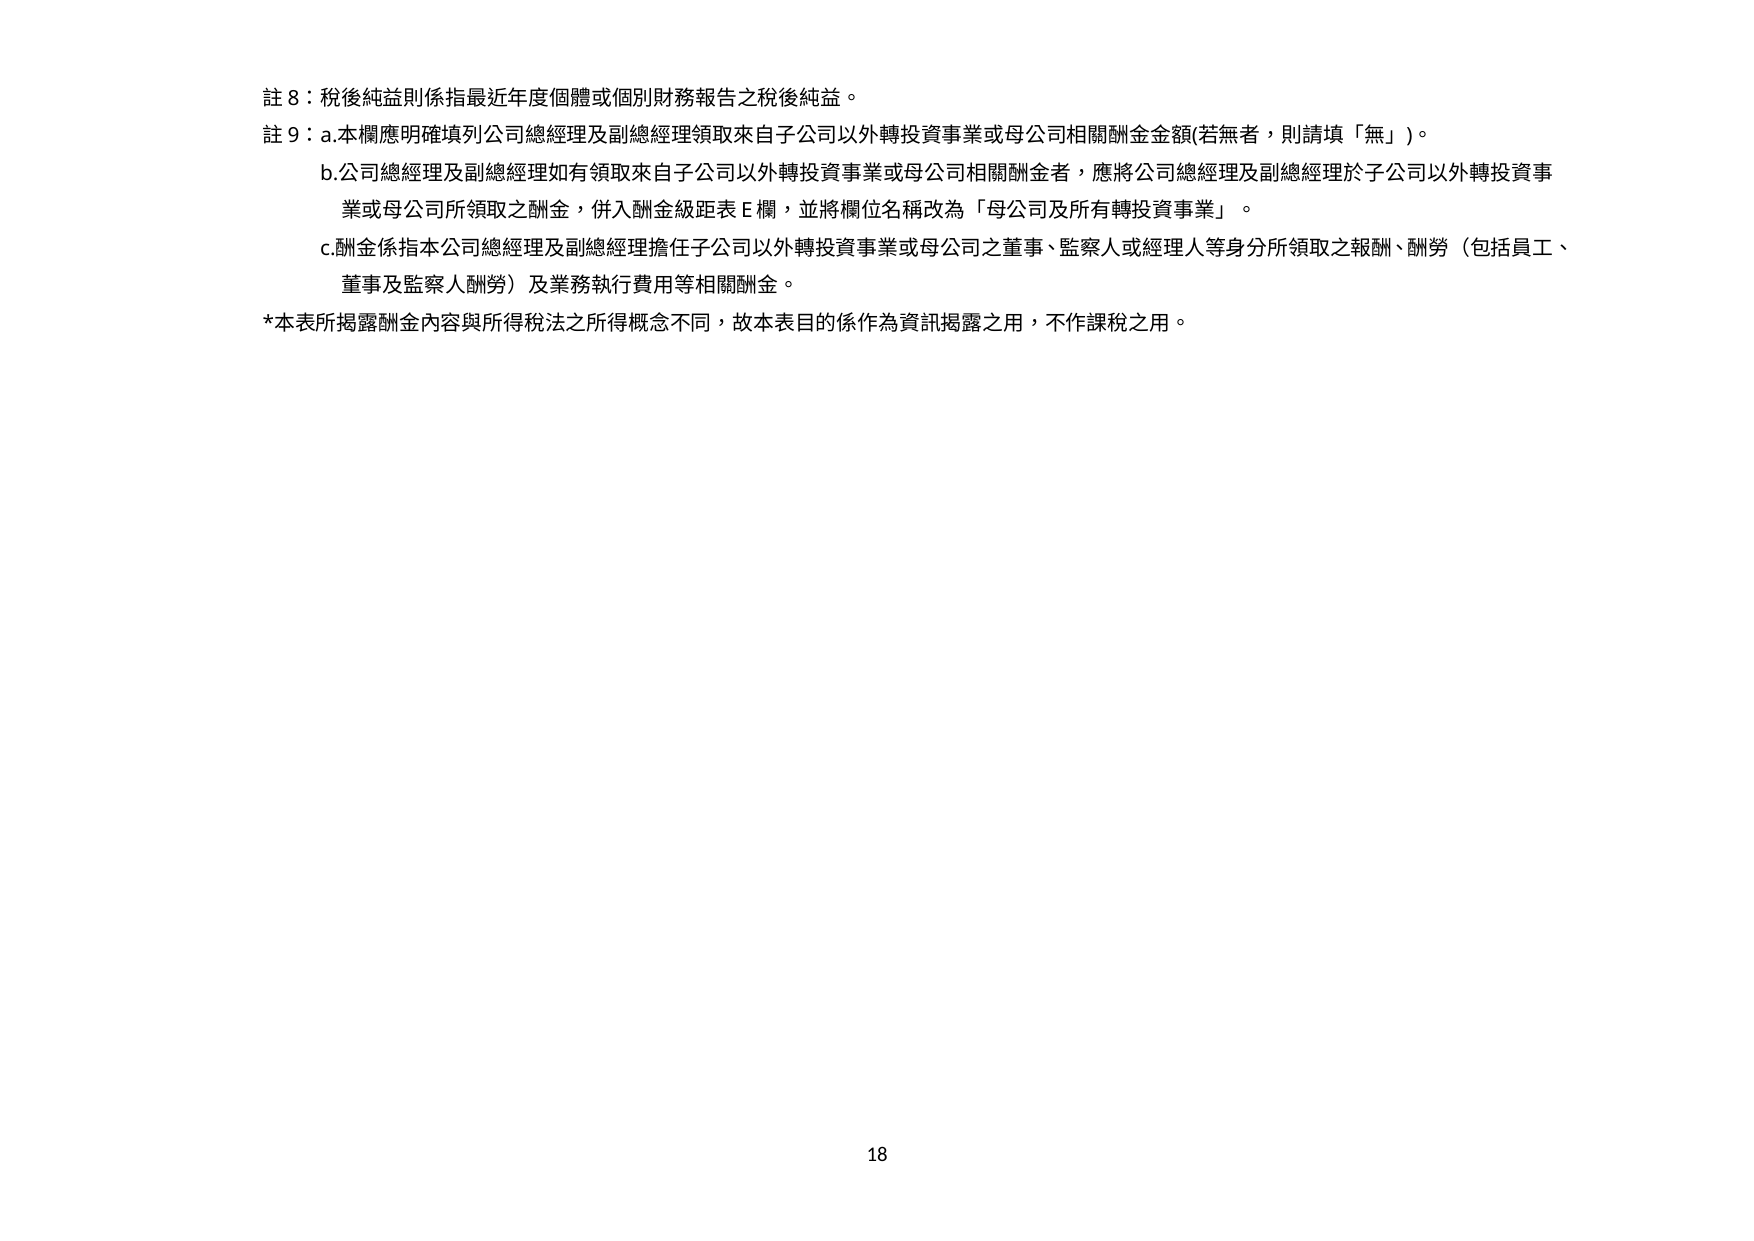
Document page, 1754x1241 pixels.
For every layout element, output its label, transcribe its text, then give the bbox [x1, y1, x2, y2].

text *本表所揭露酬金內容與所得稅法之所得概念不同，故本表目的係作為資訊揭露之用，不作課稅之用。 [225, 302, 1607, 340]
text 註9：a.本欄應明確填列公司總經理及副總經理領取來自子公司以外轉投資事業或母公司相關酬金金額(若無者，則請填「無」)。 [262, 115, 1553, 152]
text b.公司總經理及副總經理如有領取來自子公司以外轉投資事業或母公司相關酬金者，應將公司總經理及副總經理於子公司以外轉投資事業或母公司所領取之酬金，併入酬金級距表E欄，並將欄位名稱改為「母公司及所有轉投資事業」。 [320, 152, 1553, 227]
text c.酬金係指本公司總經理及副總經理擔任子公司以外轉投資事業或母公司之董事、監察人或經理人等身分所領取之報酬、酬勞（包括員工、董事及監察人酬勞）及業務執行費用等相關酬金。 [320, 227, 1553, 302]
text 註8：稅後純益則係指最近年度個體或個別財務報告之稅後純益。 [262, 77, 1553, 115]
